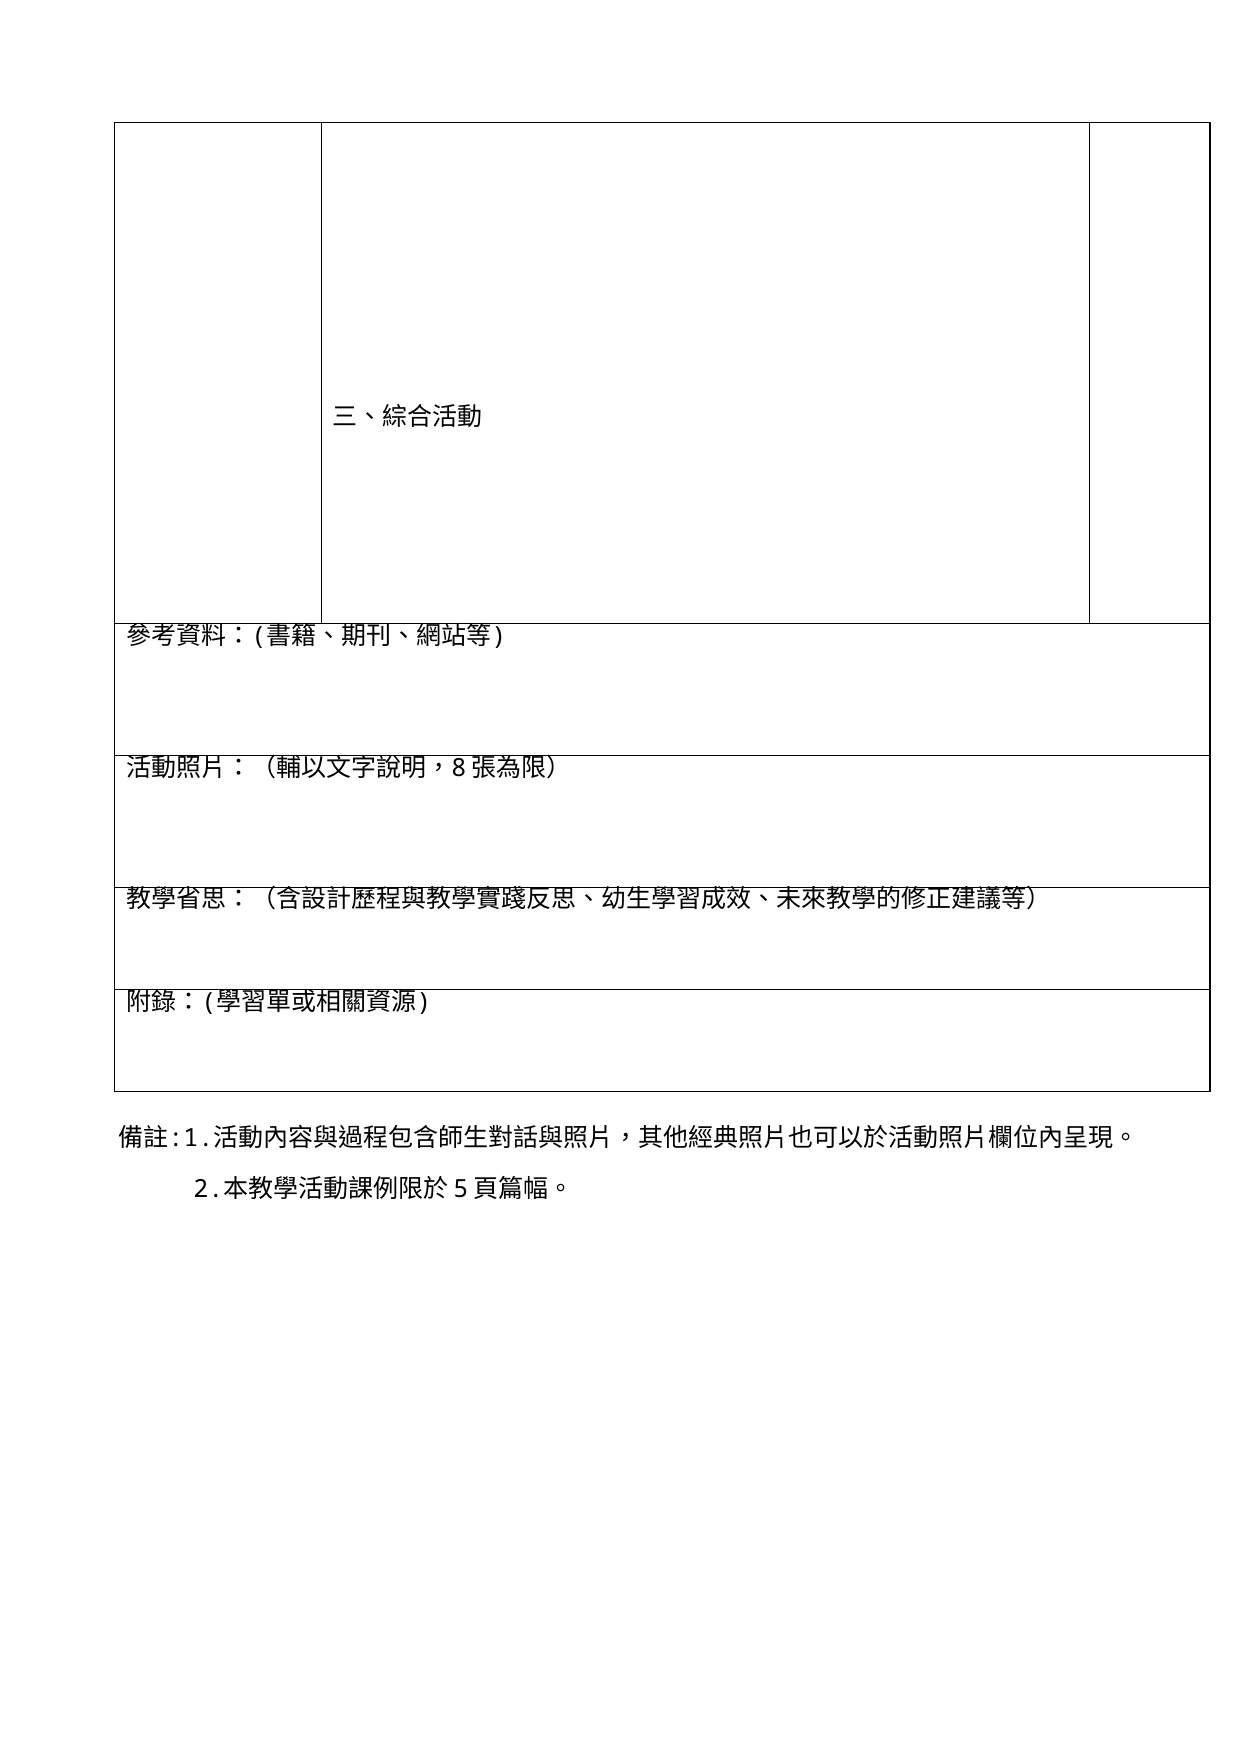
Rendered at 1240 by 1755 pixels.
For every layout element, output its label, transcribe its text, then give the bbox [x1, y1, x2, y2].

table_cell 教學省思：（含設計歷程與教學實踐反思、幼生學習成效、未來教學的修正建議等） [115, 888, 1209, 989]
text 備註:1.活動內容與過程包含師生對話與照片，其他經典照片也可以於活動照片欄位內呈現。 [118, 1117, 1121, 1153]
table_cell 活動照片：（輔以文字說明，8張為限） [115, 756, 1209, 887]
table_cell [115, 123, 321, 623]
table_cell 參考資料：(書籍、期刊、網站等) [115, 624, 1209, 755]
table_cell 三、綜合活動 [322, 123, 1089, 623]
table_cell [1090, 123, 1209, 623]
table_cell 附錄：(學習單或相關資源) [115, 990, 1209, 1091]
text 2.本教學活動課例限於5頁篇幅。 [118, 1153, 1121, 1210]
